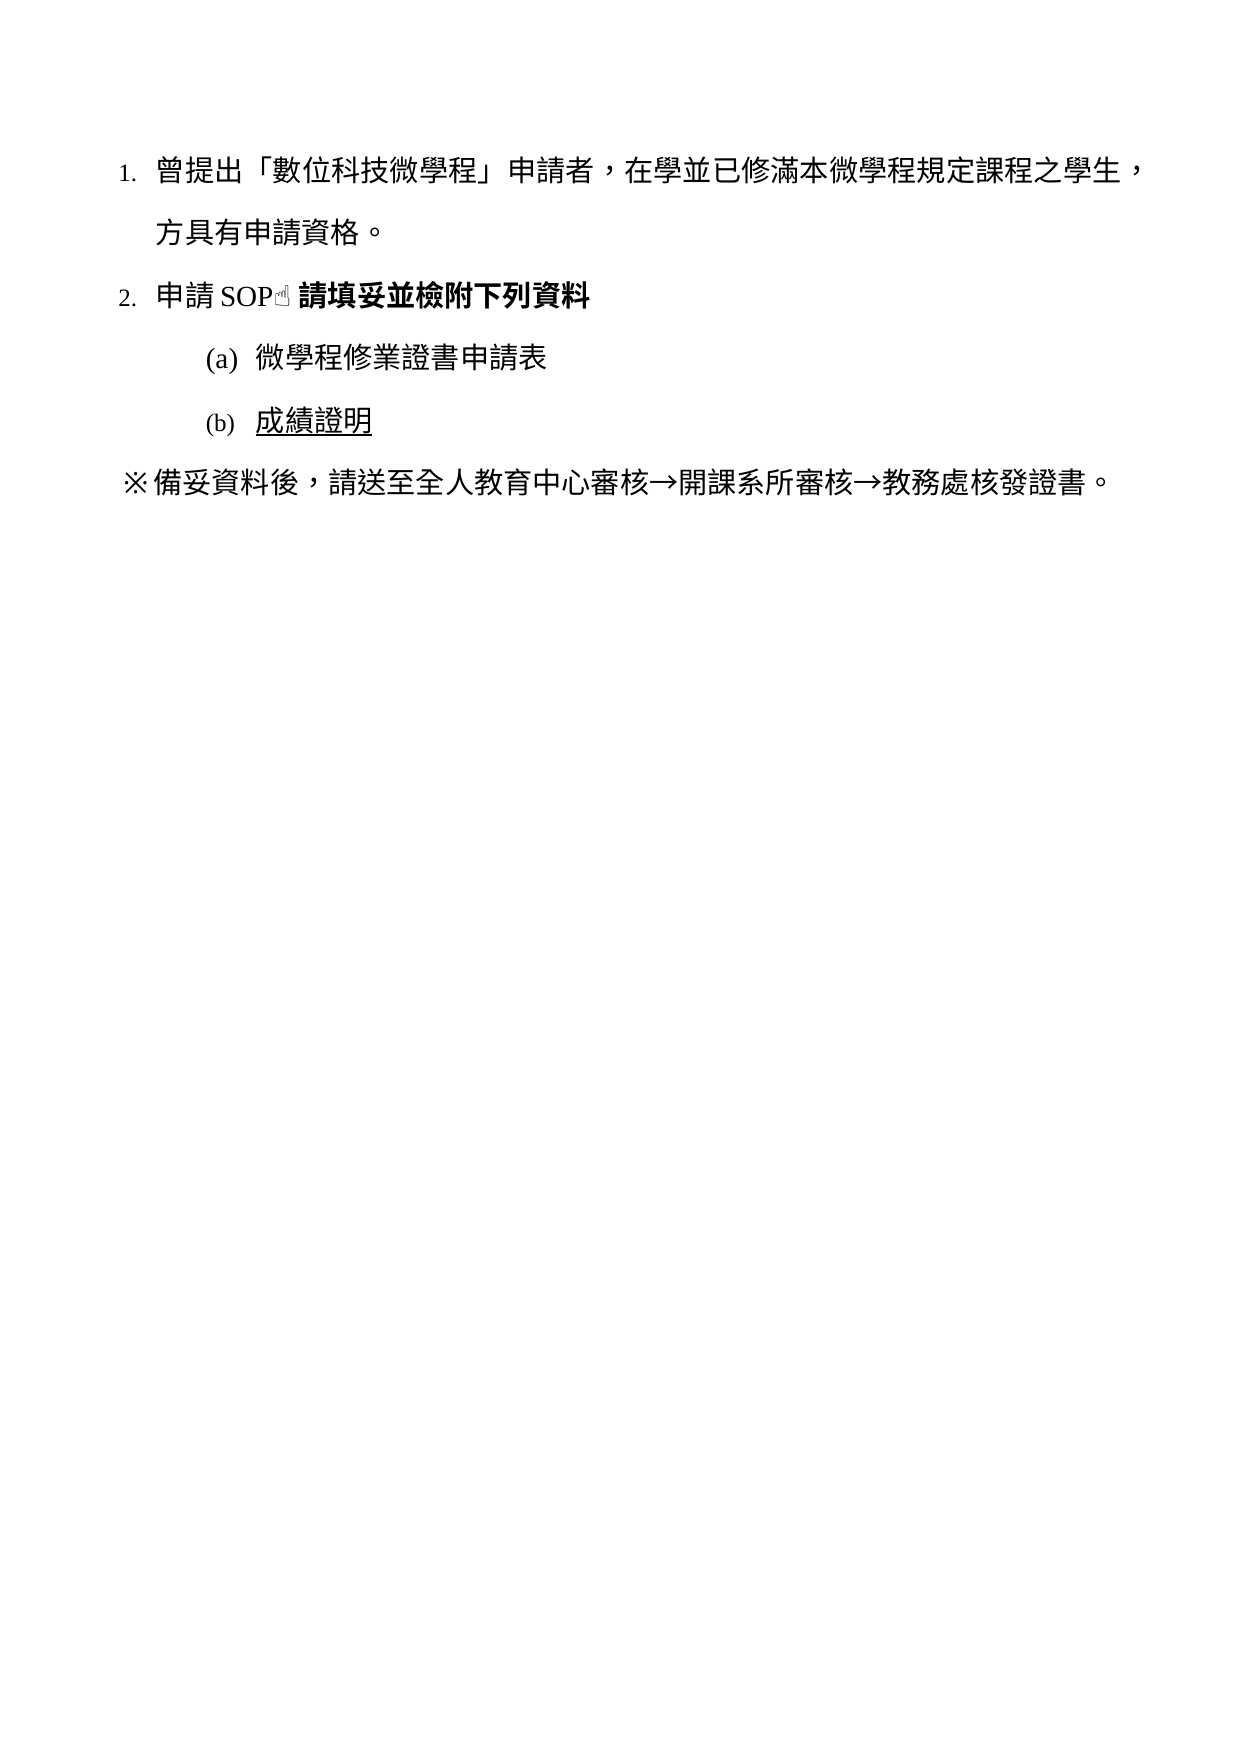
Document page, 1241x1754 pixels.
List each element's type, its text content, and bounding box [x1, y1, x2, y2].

list 成績證明 [206, 377, 1122, 439]
list 申請SOP 請填妥並檢附下列資料 [118, 252, 1122, 314]
text ※備妥資料後，請送至全人教育中心審核→開課系所審核→教務處核發證書。 [118, 439, 1122, 502]
list 微學程修業證書申請表 [206, 314, 1122, 377]
list 曾提出「數位科技微學程」申請者，在學並已修滿本微學程規定課程之學生，方具有申請資格。 [118, 127, 1122, 252]
